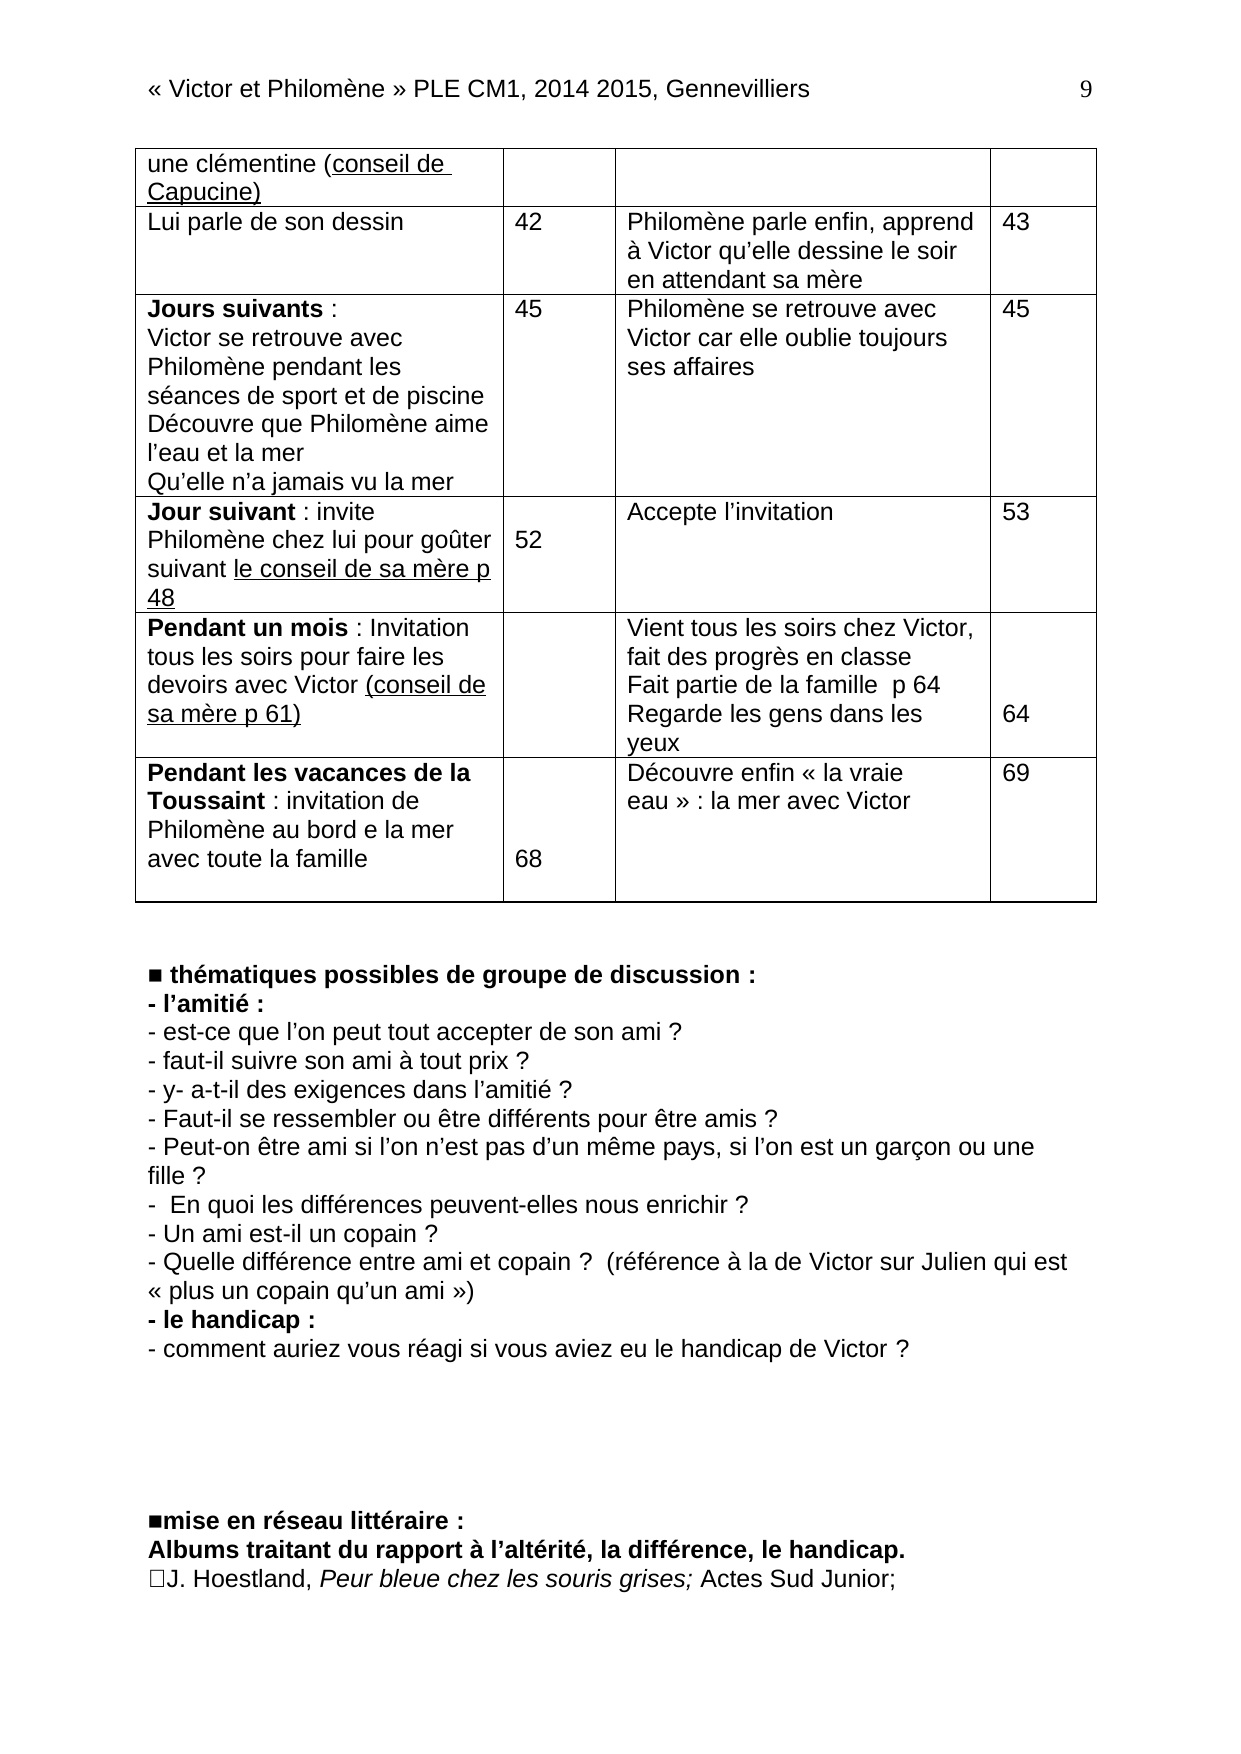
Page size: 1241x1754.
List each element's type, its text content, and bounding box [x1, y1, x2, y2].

text J. Hoestland, Peur bleue chez les souris grises; Actes Sud Junior; [148, 1564, 1093, 1592]
table_cell 43 [991, 207, 1096, 293]
table_cell Accepte l’invitation [616, 497, 990, 612]
text - Un ami est-il un copain ? [148, 1219, 1093, 1247]
table_cell 64 [991, 613, 1096, 757]
text - En quoi les différences peuvent-elles nous enrichir ? [148, 1190, 1093, 1219]
table_cell Découvre enfin « la vraie eau » : la mer avec Victor [616, 758, 990, 901]
table_cell Philomène parle enfin, apprend à Victor qu’elle dessine le soir en attendant sa mère [616, 207, 990, 293]
text Albums traitant du rapport à l’altérité, la différence, le handicap. [148, 1535, 1093, 1564]
text - y- a-t-il des exigences dans l’amitié ? [148, 1075, 1093, 1104]
text - l’amitié : [148, 989, 1093, 1017]
text - comment auriez vous réagi si vous aviez eu le handicap de Victor ? [148, 1334, 1093, 1362]
text - Faut-il se ressembler ou être différents pour être amis ? [148, 1104, 1093, 1132]
table_cell 68 [504, 758, 615, 901]
table_cell 45 [504, 295, 615, 496]
table_cell [616, 149, 990, 206]
table_cell Vient tous les soirs chez Victor, fait des progrès en classe Fait partie de la famille p 64 Regarde les gens dans les yeux [616, 613, 990, 757]
text - faut-il suivre son ami à tout prix ? [148, 1046, 1093, 1075]
table_cell [504, 149, 615, 206]
table_cell 69 [991, 758, 1096, 901]
table_cell [991, 149, 1096, 206]
table_cell Pendant les vacances de la Toussaint : invitation de Philomène au bord e la mer avec toute la famille [136, 758, 503, 901]
table_cell Philomène se retrouve avec Victor car elle oublie toujours ses affaires [616, 295, 990, 496]
table_cell 45 [991, 295, 1096, 496]
text ■mise en réseau littéraire : [148, 1506, 1093, 1535]
table_cell Pendant un mois : Invitation tous les soirs pour faire les devoirs avec Victor (conseil de sa mère p 61) [136, 613, 503, 757]
table_cell 52 [504, 497, 615, 612]
table_cell 42 [504, 207, 615, 293]
text - le handicap : [148, 1305, 1093, 1334]
table_cell une clémentine (conseil de Capucine) [136, 149, 503, 206]
text - est-ce que l’on peut tout accepter de son ami ? [148, 1017, 1093, 1046]
table_cell Jours suivants : Victor se retrouve avec Philomène pendant les séances de sport et de piscine Découvre que Philomène aime l’eau et la mer Qu’elle n’a jamais vu la mer [136, 295, 503, 496]
table_cell 53 [991, 497, 1096, 612]
text - Quelle différence entre ami et copain ? (référence à la de Victor sur Julien qui est « plus un copain qu’un ami ») [148, 1247, 1093, 1305]
text ■ thématiques possibles de groupe de discussion : [148, 960, 1093, 989]
table_cell Lui parle de son dessin [136, 207, 503, 293]
text - Peut-on être ami si l’on n’est pas d’un même pays, si l’on est un garçon ou une fille ? [148, 1132, 1093, 1190]
table_cell Jour suivant : invite Philomène chez lui pour goûter suivant le conseil de sa mère p 48 [136, 497, 503, 612]
table_cell [504, 613, 615, 757]
